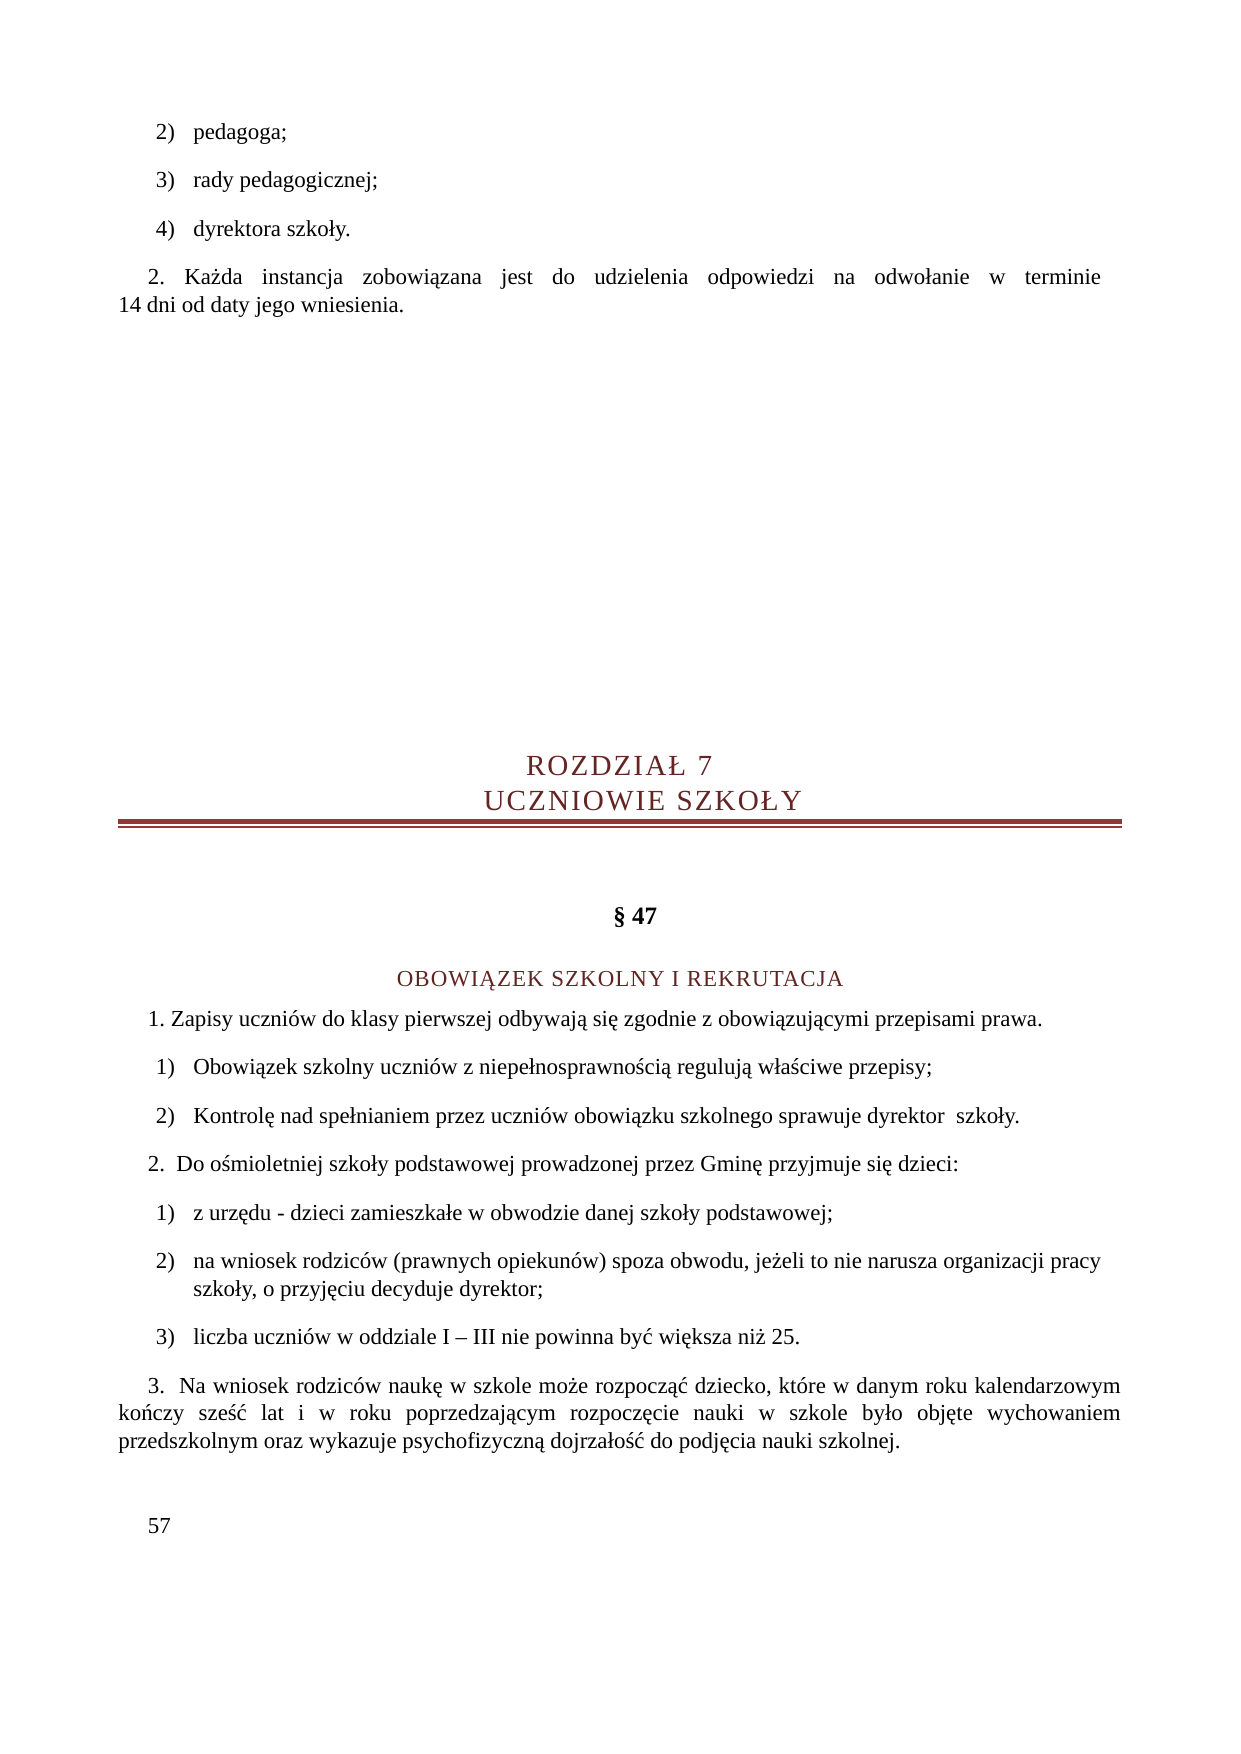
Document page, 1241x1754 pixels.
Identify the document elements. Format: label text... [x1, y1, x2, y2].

subtitle Obowiązek szkolny i rekrutacja [118, 965, 1122, 991]
list Obowiązek szkolny uczniów z niepełnosprawnością regulują właściwe przepisy; [156, 1053, 1122, 1080]
text § 47 [118, 901, 1122, 930]
text 2. Do ośmioletniej szkoły podstawowej prowadzonej przez Gminę przyjmuje się dzieci: [118, 1150, 1122, 1177]
list rady pedagogicznej; [156, 167, 1122, 193]
list pedagoga; [156, 118, 1122, 144]
text 2. Każda instancja zobowiązana jest do udzielenia odpowiedzi na odwołanie w terminie 14 dni od daty jego wniesienia. [118, 263, 1122, 317]
list Kontrolę nad spełnianiem przez uczniów obowiązku szkolnego sprawuje dyrektor szkoły. [156, 1102, 1122, 1128]
list dyrektora szkoły. [156, 215, 1122, 241]
text 3. Na wniosek rodziców naukę w szkole może rozpocząć dziecko, które w danym roku kalendarzowym kończy sześć lat i w roku poprzedzającym rozpoczęcie nauki w szkole było objęte wychowaniem przedszkolnym oraz wykazuje psychofizyczną dojrzałość do podjęcia nauki szkolnej. [118, 1372, 1122, 1453]
text 1. Zapisy uczniów do klasy pierwszej odbywają się zgodnie z obowiązującymi przepisami prawa. [118, 1005, 1122, 1031]
list z urzędu - dzieci zamieszkałe w obwodzie danej szkoły podstawowej; [156, 1199, 1122, 1225]
subtitle Rozdział 7 Uczniowie szkoły [118, 748, 1122, 819]
list na wniosek rodziców (prawnych opiekunów) spoza obwodu, jeżeli to nie narusza organizacji pracy szkoły, o przyjęciu decyduje dyrektor; [156, 1247, 1122, 1301]
list liczba uczniów w oddziale I – III nie powinna być większa niż 25. [156, 1323, 1122, 1349]
